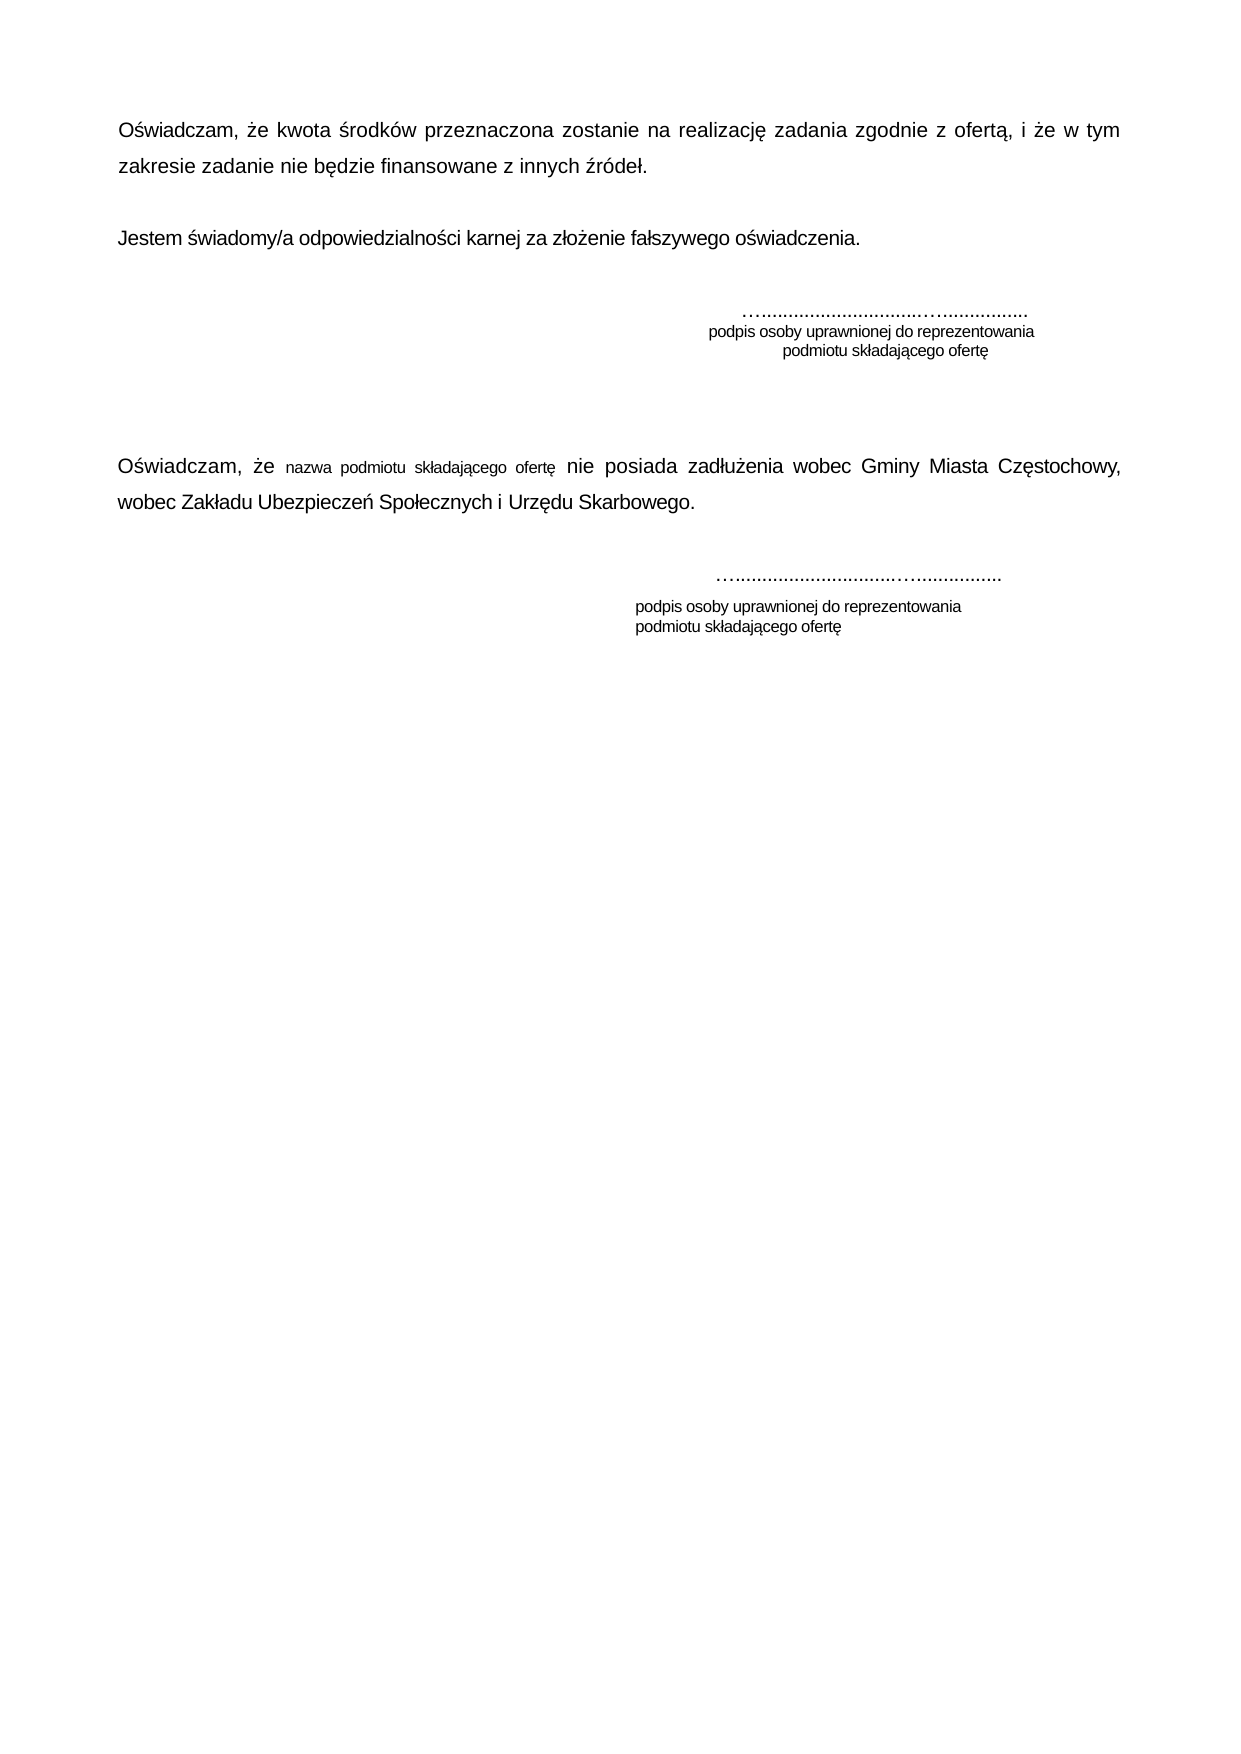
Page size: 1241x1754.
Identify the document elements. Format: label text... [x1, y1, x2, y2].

text podpis osoby uprawnionej do reprezentowania [117, 322, 1122, 341]
text Oświadczam, że kwota środków przeznaczona zostanie na realizację zadania zgodnie z ofertą, i że w tym zakresie zadanie nie będzie finansowane z innych źródeł. [118, 118, 1122, 178]
text …..............................…................ [118, 561, 1122, 585]
text podpis osoby uprawnionej do reprezentowania podmiotu składającego ofertę [118, 597, 1122, 636]
text Jestem świadomy/a odpowiedzialności karnej za złożenie fałszywego oświadczenia. [117, 226, 1122, 250]
text podmiotu składającego ofertę [117, 341, 1122, 360]
text Oświadczam, że nazwa podmiotu składającego ofertę nie posiada zadłużenia wobec Gminy Miasta Częstochowy, wobec Zakładu Ubezpieczeń Społecznych i Urzędu Skarbowego. [117, 453, 1122, 513]
text …..............................…................ [117, 298, 1122, 322]
